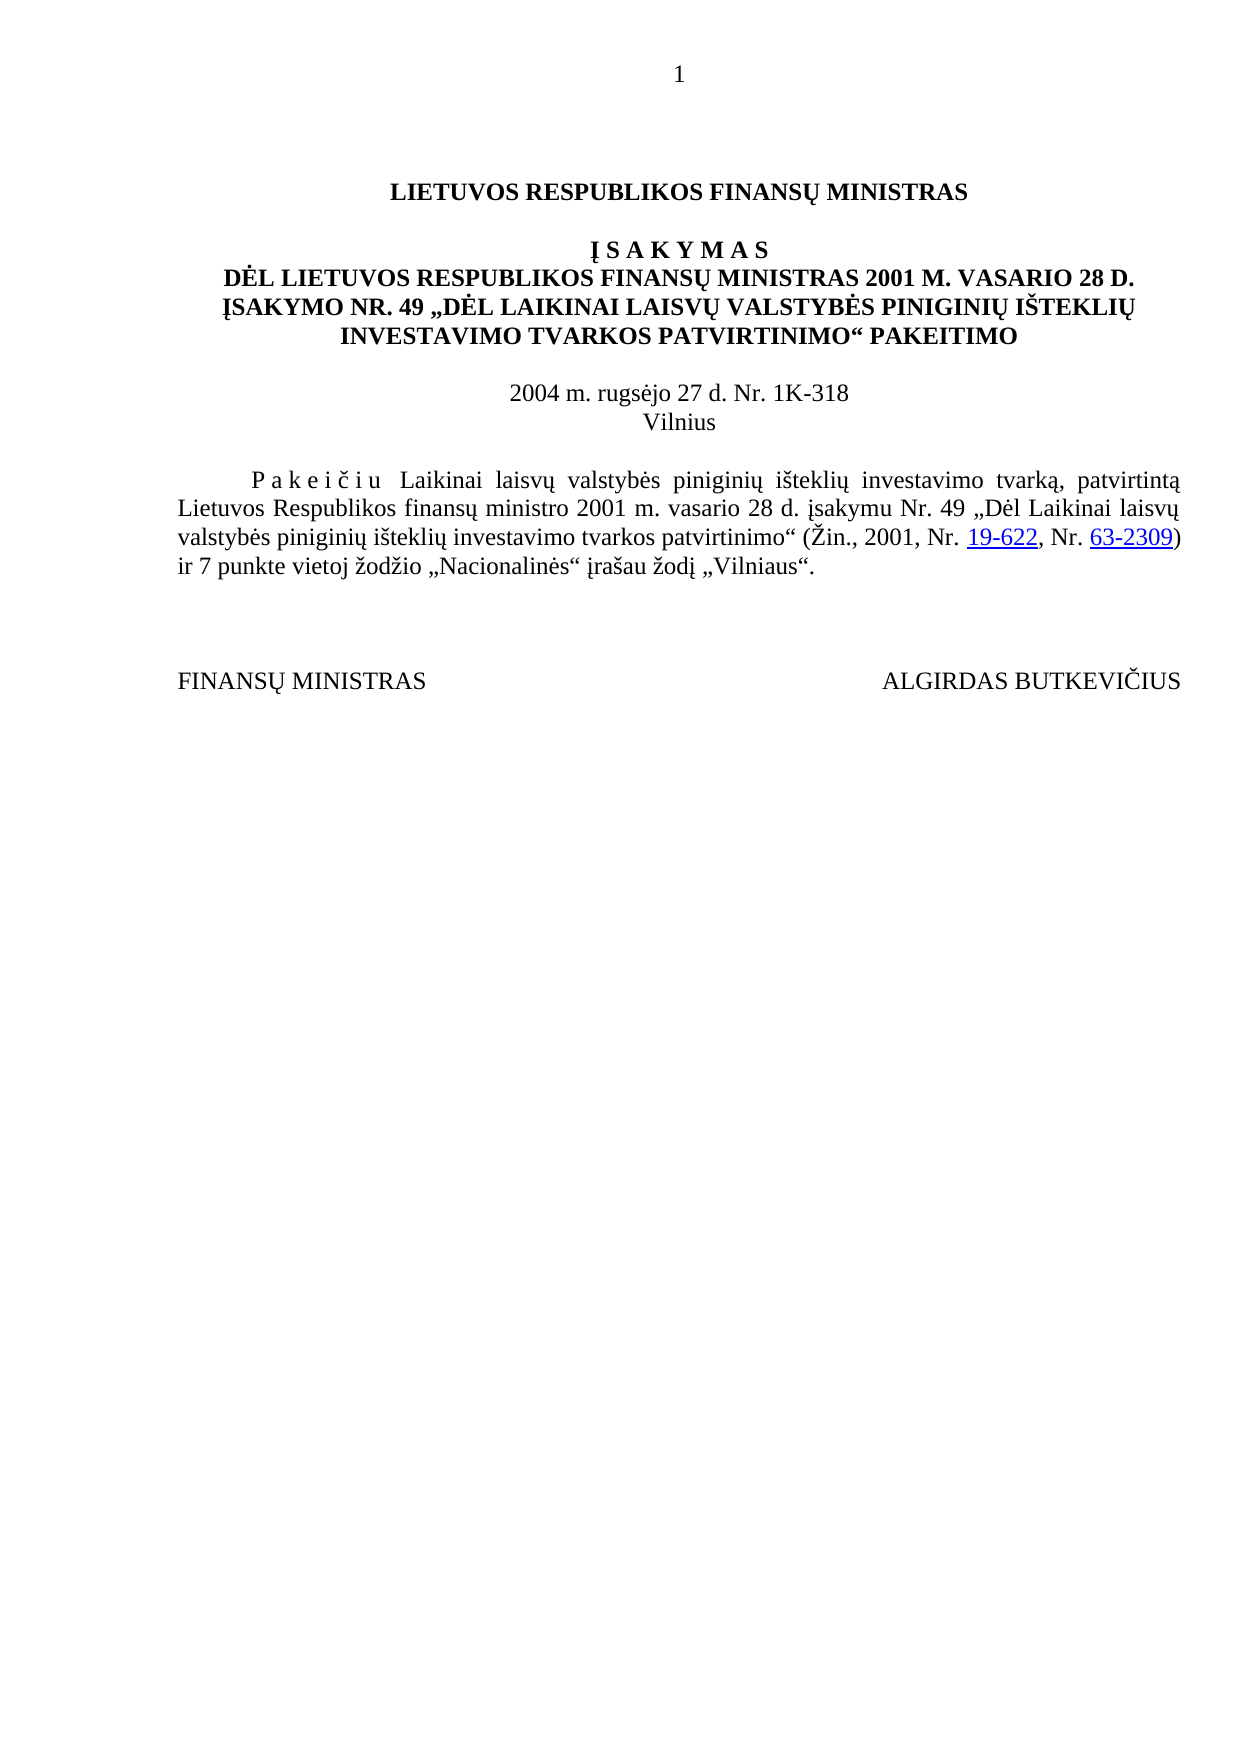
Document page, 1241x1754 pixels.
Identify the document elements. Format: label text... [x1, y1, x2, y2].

text Vilnius [177, 407, 1181, 436]
text DĖL LIETUVOS RESPUBLIKOS FINANSŲ MINISTRAS 2001 M. VASARIO 28 D. ĮSAKYMO NR. 49 „DĖL LAIKINAI LAISVŲ VALSTYBĖS PINIGINIŲ IŠTEKLIŲ INVESTAVIMO TVARKOS PATVIRTINIMO“ PAKEITIMO [177, 263, 1181, 350]
text LIETUVOS RESPUBLIKOS FINANSŲ MINISTRAS [177, 177, 1181, 206]
text Pakeičiu Laikinai laisvų valstybės piniginių išteklių investavimo tvarką, patvirtintą Lietuvos Respublikos finansų ministro 2001 m. vasario 28 d. įsakymu Nr. 49 „Dėl Laikinai laisvų valstybės piniginių išteklių investavimo tvarkos patvirtinimo“ (Žin., 2001, Nr. 19-622, Nr. 63-2309) ir 7 punkte vietoj žodžio „Nacionalinės“ įrašau žodį „Vilniaus“. [177, 465, 1181, 580]
text FINANSŲ MINISTRAS ALGIRDAS BUTKEVIČIUS [177, 666, 1181, 695]
text 2004 m. rugsėjo 27 d. Nr. 1K-318 [177, 378, 1181, 407]
text Į S A K Y M A S [177, 235, 1181, 263]
